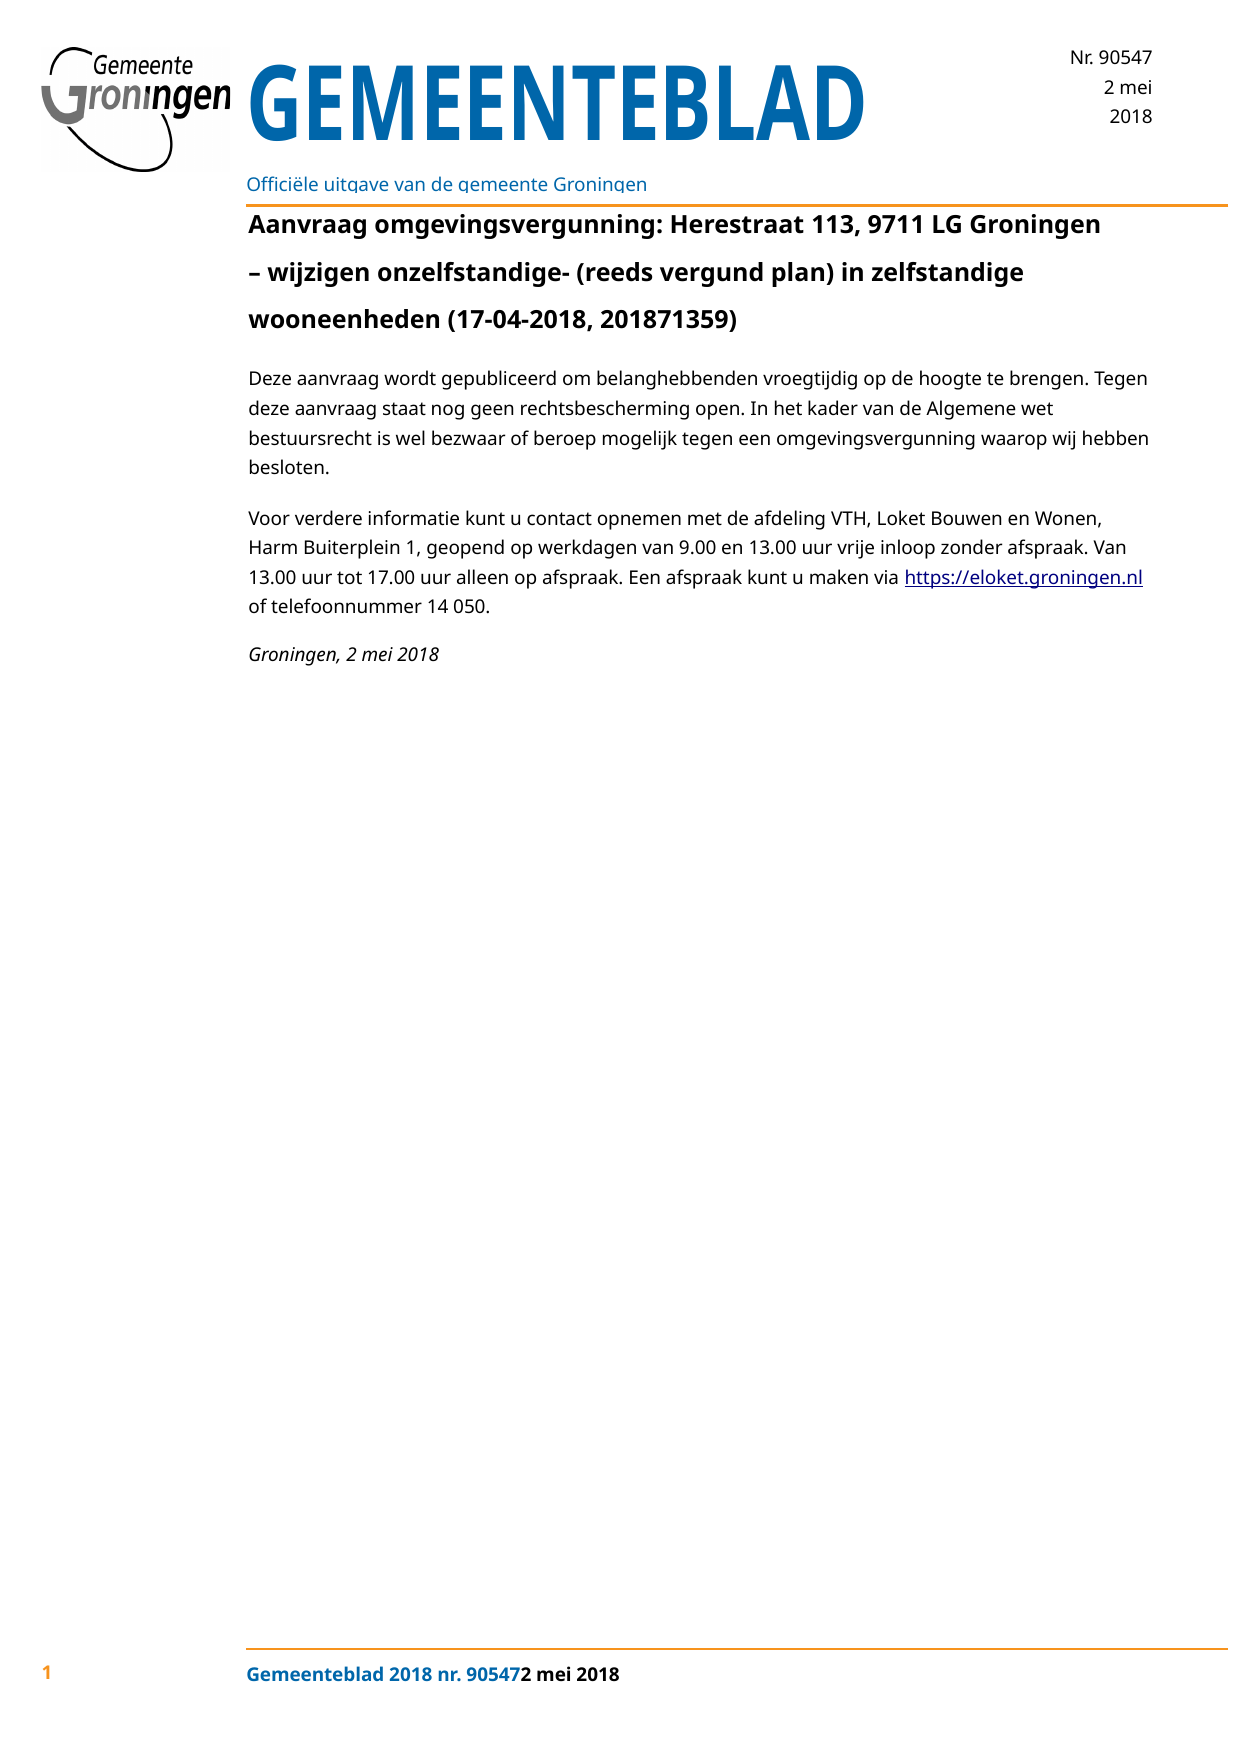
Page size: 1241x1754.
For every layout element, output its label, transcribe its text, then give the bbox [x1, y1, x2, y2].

text Voor verdere informatie kunt u contact opnemen met de afdeling VTH, Loket Bouwen en Wonen, Harm Buiterplein 1, geopend op werkdagen van 9.00 en 13.00 uur vrije inloop zonder afspraak. Van 13.00 uur tot 17.00 uur alleen op afspraak. Een afspraak kunt u maken via https://eloket.groningen.nl of telefoonnummer 14 050. [248, 505, 1152, 619]
picture [41, 47, 231, 172]
text Aanvraag omgevingsvergunning: Herestraat 113, 9711 LG Groningen – wijzigen onzelfstandige- (reeds vergund plan) in zelfstandige wooneenheden (17-04-2018, 201871359) [248, 207, 1152, 336]
text Groningen, 2 mei 2018 [248, 641, 1152, 667]
text Deze aanvraag wordt gepubliceerd om belanghebbenden vroegtijdig op de hoogte te brengen. Tegen deze aanvraag staat nog geen rechtsbescherming open. In het kader van de Algemene wet bestuursrecht is wel bezwaar of beroep mogelijk tegen een omgevingsvergunning waarop wij hebben besloten. [248, 366, 1152, 480]
